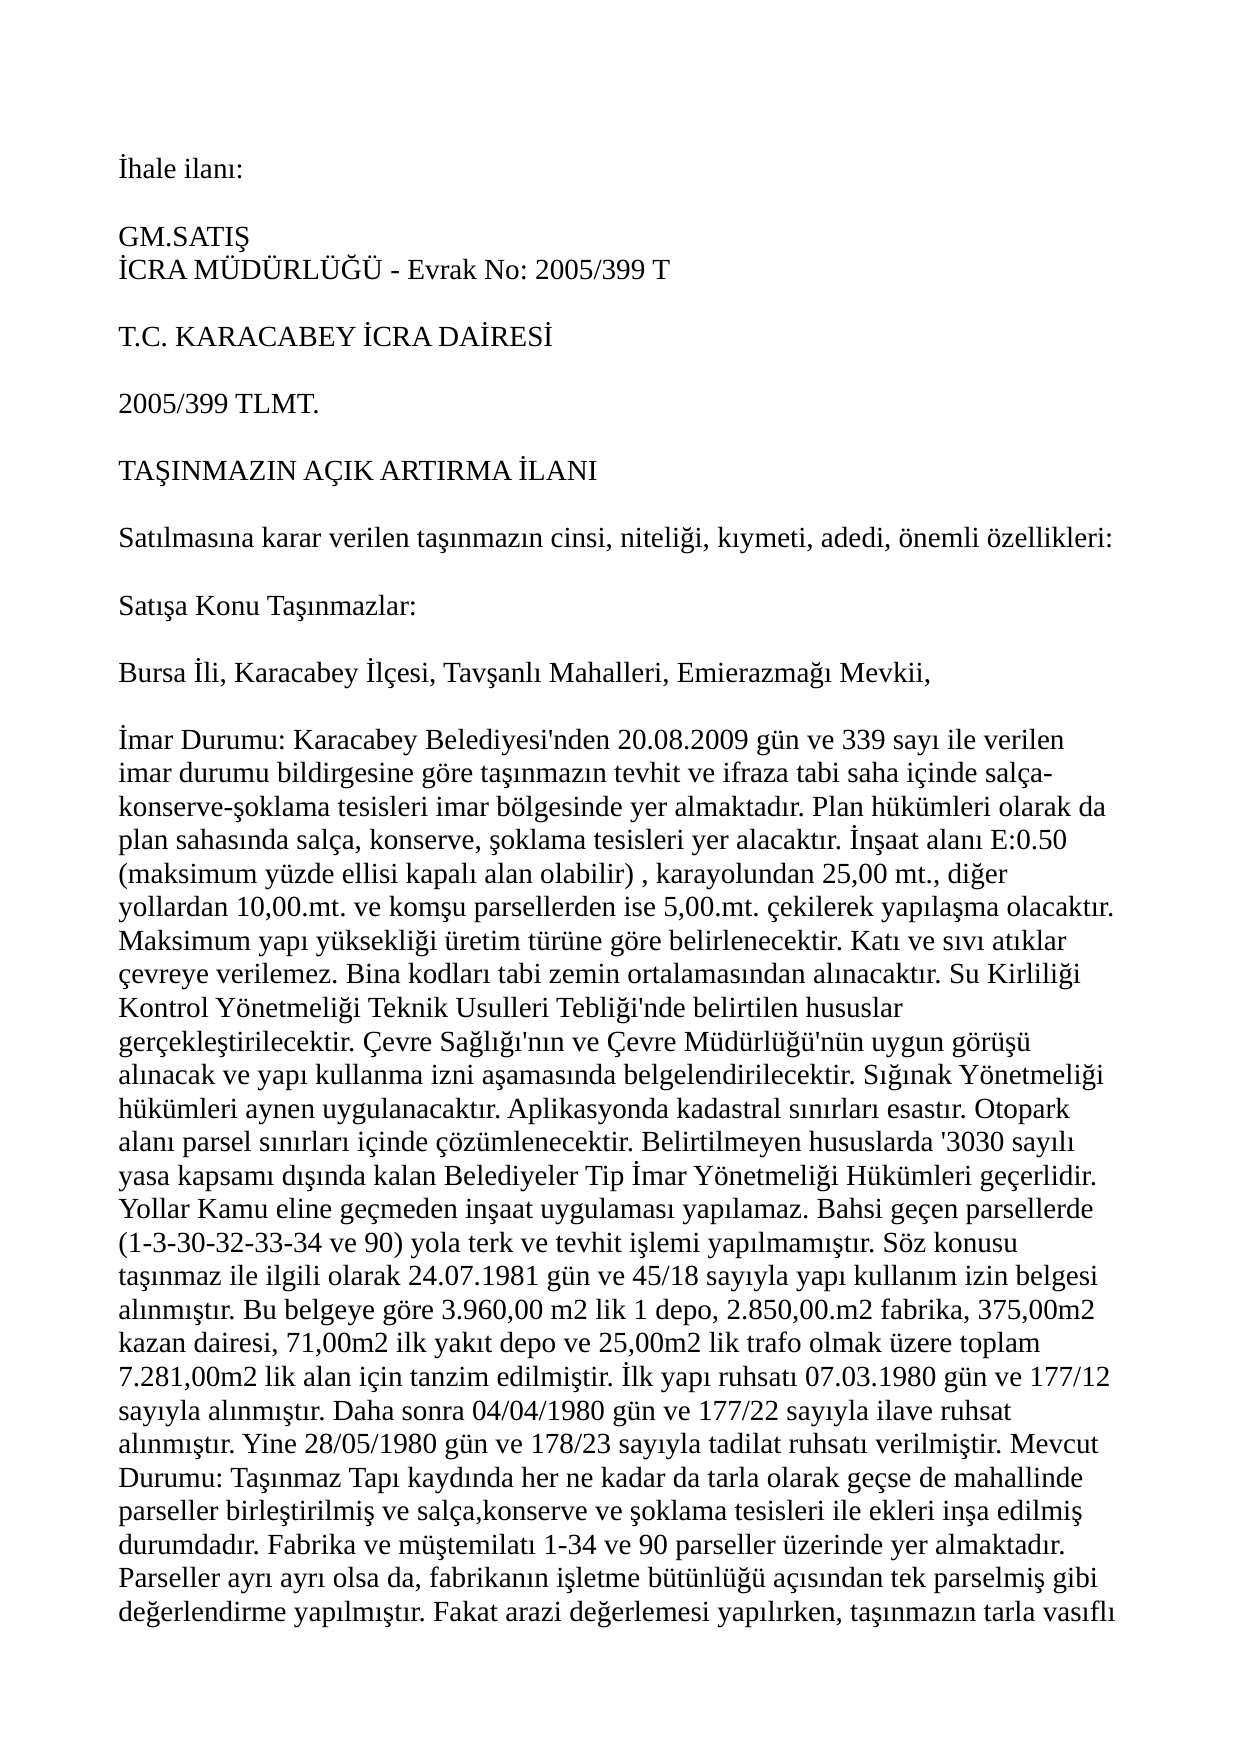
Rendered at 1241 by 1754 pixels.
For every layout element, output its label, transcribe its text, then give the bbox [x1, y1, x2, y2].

text Satılmasına karar verilen taşınmazın cinsi, niteliği, kıymeti, adedi, önemli özellikleri: [118, 521, 1122, 554]
text Satışa Konu Taşınmazlar: [118, 588, 1122, 621]
text 2005/399 TLMT. [118, 386, 1122, 420]
text T.C. KARACABEY İCRA DAİRESİ [118, 319, 1122, 353]
text İCRA MÜDÜRLÜĞÜ - Evrak No: 2005/399 T [118, 252, 1122, 286]
text İhale ilanı: [118, 118, 1122, 185]
text İmar Durumu: Karacabey Belediyesi'nden 20.08.2009 gün ve 339 sayı ile verilen imar durumu bildirgesine göre taşınmazın tevhit ve ifraza tabi saha içinde salça-konserve-şoklama tesisleri imar bölgesinde yer almaktadır. Plan hükümleri olarak da plan sahasında salça, konserve, şoklama tesisleri yer alacaktır. İnşaat alanı E:0.50 (maksimum yüzde ellisi kapalı alan olabilir) , karayolundan 25,00 mt., diğer yollardan 10,00.mt. ve komşu parsellerden ise 5,00.mt. çekilerek yapılaşma olacaktır. Maksimum yapı yüksekliği üretim türüne göre belirlenecektir. Katı ve sıvı atıklar çevreye verilemez. Bina kodları tabi zemin ortalamasından alınacaktır. Su Kirliliği Kontrol Yönetmeliği Teknik Usulleri Tebliği'nde belirtilen hususlar gerçekleştirilecektir. Çevre Sağlığı'nın ve Çevre Müdürlüğü'nün uygun görüşü alınacak ve yapı kullanma izni aşamasında belgelendirilecektir. Sığınak Yönetmeliği hükümleri aynen uygulanacaktır. Aplikasyonda kadastral sınırları esastır. Otopark alanı parsel sınırları içinde çözümlenecektir. Belirtilmeyen hususlarda '3030 sayılı yasa kapsamı dışında kalan Belediyeler Tip İmar Yönetmeliği Hükümleri geçerlidir. Yollar Kamu eline geçmeden inşaat uygulaması yapılamaz. Bahsi geçen parsellerde (1-3-30-32-33-34 ve 90) yola terk ve tevhit işlemi yapılmamıştır. Söz konusu taşınmaz ile ilgili olarak 24.07.1981 gün ve 45/18 sayıyla yapı kullanım izin belgesi alınmıştır. Bu belgeye göre 3.960,00 m2 lik 1 depo, 2.850,00.m2 fabrika, 375,00m2 kazan dairesi, 71,00m2 ilk yakıt depo ve 25,00m2 lik trafo olmak üzere toplam 7.281,00m2 lik alan için tanzim edilmiştir. İlk yapı ruhsatı 07.03.1980 gün ve 177/12 sayıyla alınmıştır. Daha sonra 04/04/1980 gün ve 177/22 sayıyla ilave ruhsat alınmıştır. Yine 28/05/1980 gün ve 178/23 sayıyla tadilat ruhsatı verilmiştir. Mevcut Durumu: Taşınmaz Tapı kaydında her ne kadar da tarla olarak geçse de mahallinde parseller birleştirilmiş ve salça,konserve ve şoklama tesisleri ile ekleri inşa edilmiş durumdadır. Fabrika ve müştemilatı 1-34 ve 90 parseller üzerinde yer almaktadır. Parseller ayrı ayrı olsa da, fabrikanın işletme bütünlüğü açısından tek parselmiş gibi değerlendirme yapılmıştır. Fakat arazi değerlemesi yapılırken, taşınmazın tarla vasıflı [118, 722, 1122, 1627]
text GM.SATIŞ [118, 219, 1122, 252]
text TAŞINMAZIN AÇIK ARTIRMA İLANI [118, 453, 1122, 487]
text Bursa İli, Karacabey İlçesi, Tavşanlı Mahalleri, Emierazmağı Mevkii, [118, 655, 1122, 688]
